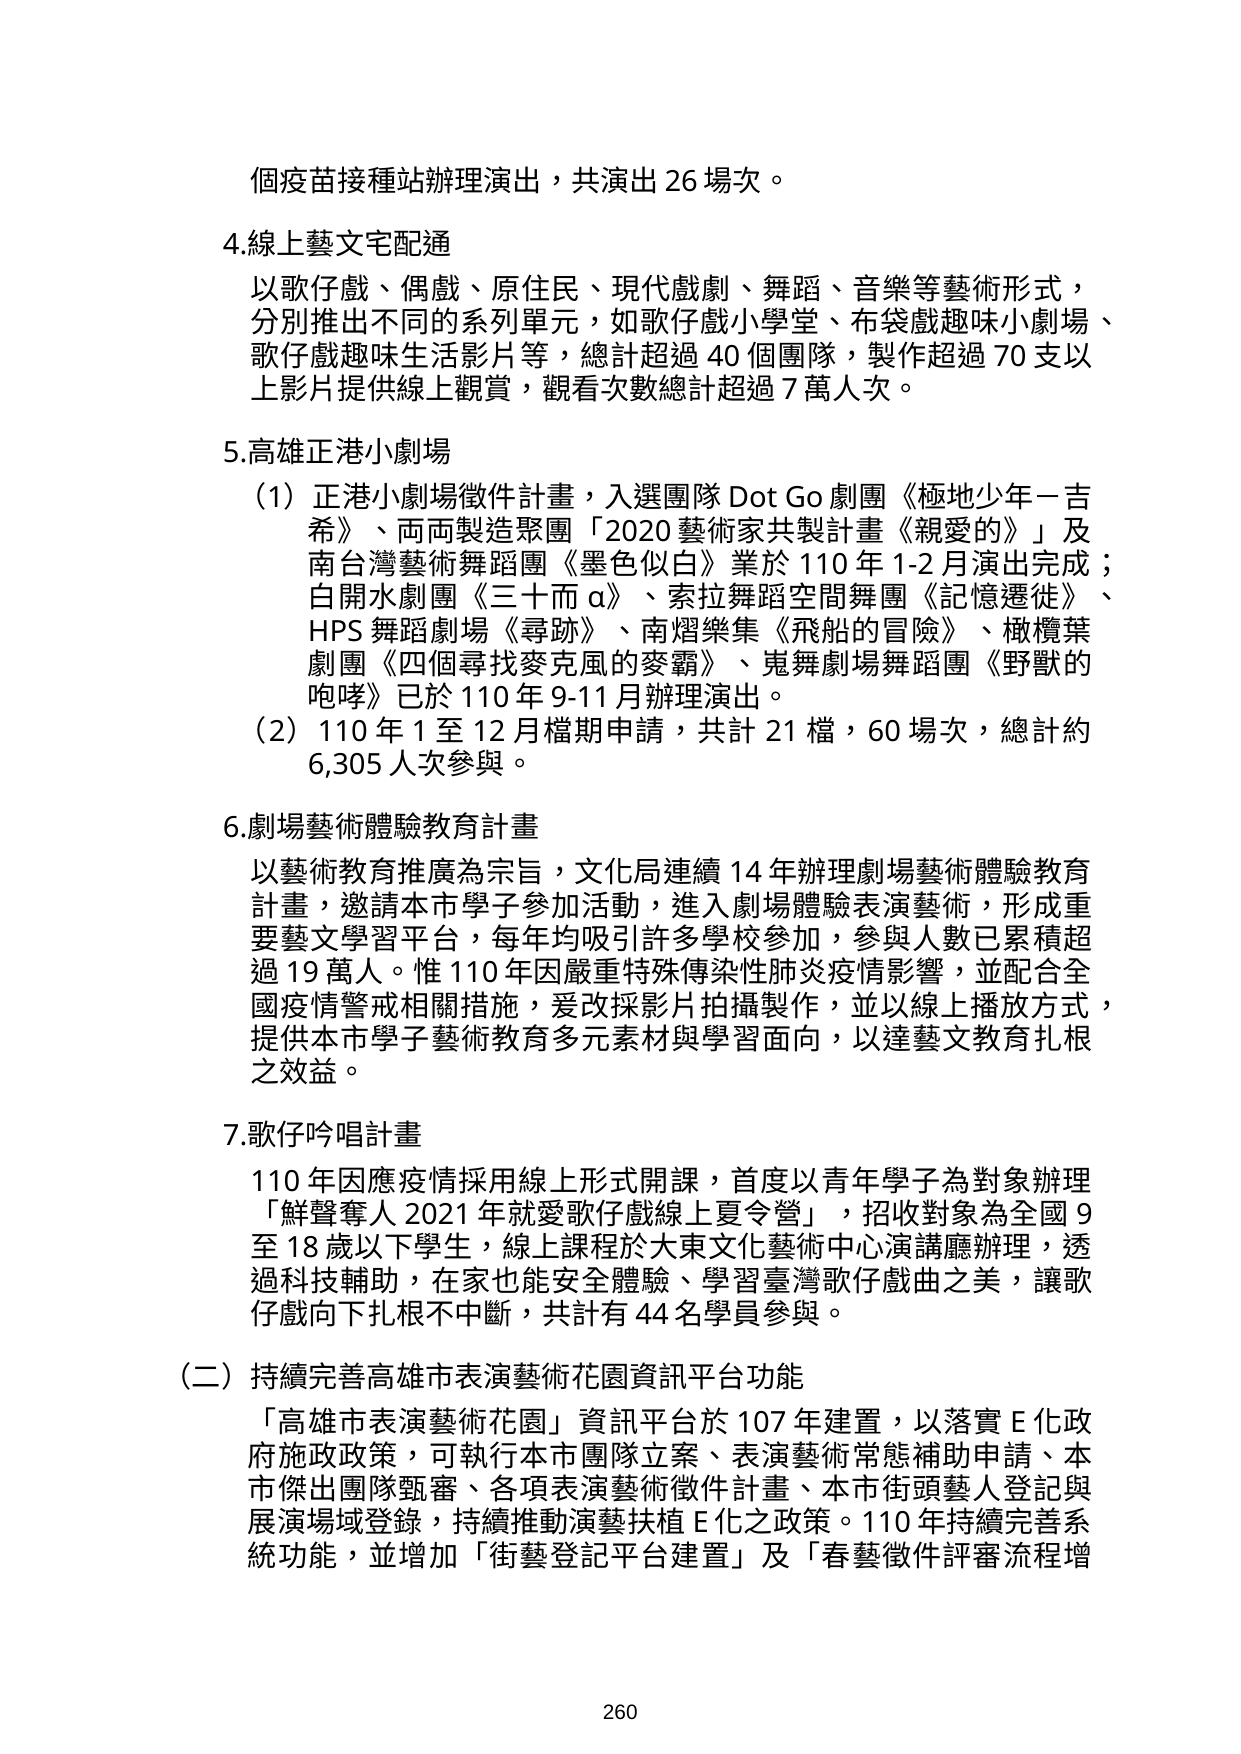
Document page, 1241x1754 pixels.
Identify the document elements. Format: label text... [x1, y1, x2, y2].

text 110年因應疫情採用線上形式開課，首度以青年學子為對象辦理「鮮聲奪人2021年就愛歌仔戲線上夏令營」，招收對象為全國9至18歲以下學生，線上課程於大東文化藝術中心演講廳辦理，透過科技輔助，在家也能安全體驗、學習臺灣歌仔戲曲之美，讓歌仔戲向下扎根不中斷，共計有44名學員參與。 [250, 1164, 1092, 1331]
text 以藝術教育推廣為宗旨，文化局連續14年辦理劇場藝術體驗教育計畫，邀請本市學子參加活動，進入劇場體驗表演藝術，形成重要藝文學習平台，每年均吸引許多學校參加，參與人數已累積超過19萬人。惟110年因嚴重特殊傳染性肺炎疫情影響，並配合全國疫情警戒相關措施，爰改採影片拍攝製作，並以線上播放方式，提供本市學子藝術教育多元素材與學習面向，以達藝文教育扎根之效益。 [250, 856, 1092, 1089]
text 5.高雄正港小劇場 [223, 406, 1092, 481]
text 以歌仔戲、偶戲、原住民、現代戲劇、舞蹈、音樂等藝術形式，分別推出不同的系列單元，如歌仔戲小學堂、布袋戲趣味小劇場、歌仔戲趣味生活影片等，總計超過40個團隊，製作超過70支以上影片提供線上觀賞，觀看次數總計超過7萬人次。 [250, 273, 1092, 406]
text （二）持續完善高雄市表演藝術花園資訊平台功能 [162, 1331, 1092, 1406]
text 6.劇場藝術體驗教育計畫 [223, 781, 1092, 856]
text （2）110年1至12月檔期申請，共計21檔，60場次，總計約6,305人次參與。 [238, 714, 1092, 781]
text （1）正港小劇場徵件計畫，入選團隊Dot Go劇團《極地少年－吉希》、両両製造聚團「2020藝術家共製計畫《親愛的》」及南台灣藝術舞蹈團《墨色似白》業於110年1-2月演出完成；白開水劇團《三十而α》、索拉舞蹈空間舞團《記憶遷徙》、HPS舞蹈劇場《尋跡》、南熠樂集《飛船的冒險》、橄欖葉劇團《四個尋找麥克風的麥霸》、嵬舞劇場舞蹈團《野獸的咆哮》已於110年9-11月辦理演出。 [238, 481, 1092, 714]
text 7.歌仔吟唱計畫 [223, 1089, 1092, 1164]
text 「高雄市表演藝術花園」資訊平台於107年建置，以落實E化政府施政政策，可執行本市團隊立案、表演藝術常態補助申請、本市傑出團隊甄審、各項表演藝術徵件計畫、本市街頭藝人登記與展演場域登錄，持續推動演藝扶植E化之政策。110年持續完善系統功能，並增加「街藝登記平台建置」及「春藝徵件評審流程增 [248, 1406, 1092, 1573]
text 4.線上藝文宅配通 [223, 198, 1092, 273]
text 透過現場音樂演出為第一線的醫護打氣，也為疫苗接種現場市民舒緩緊張不適情緒，將表演藝術撫慰人心的防疫正能量向外發散，110年6月15日於高雄巨蛋疫苗接種站首度現場音樂演出，並獲市民熱切迴響，並於6月18日起增加接種站演出地點，共計於9個疫苗接種站辦理演出，共演出26場次。 [250, 164, 1092, 198]
